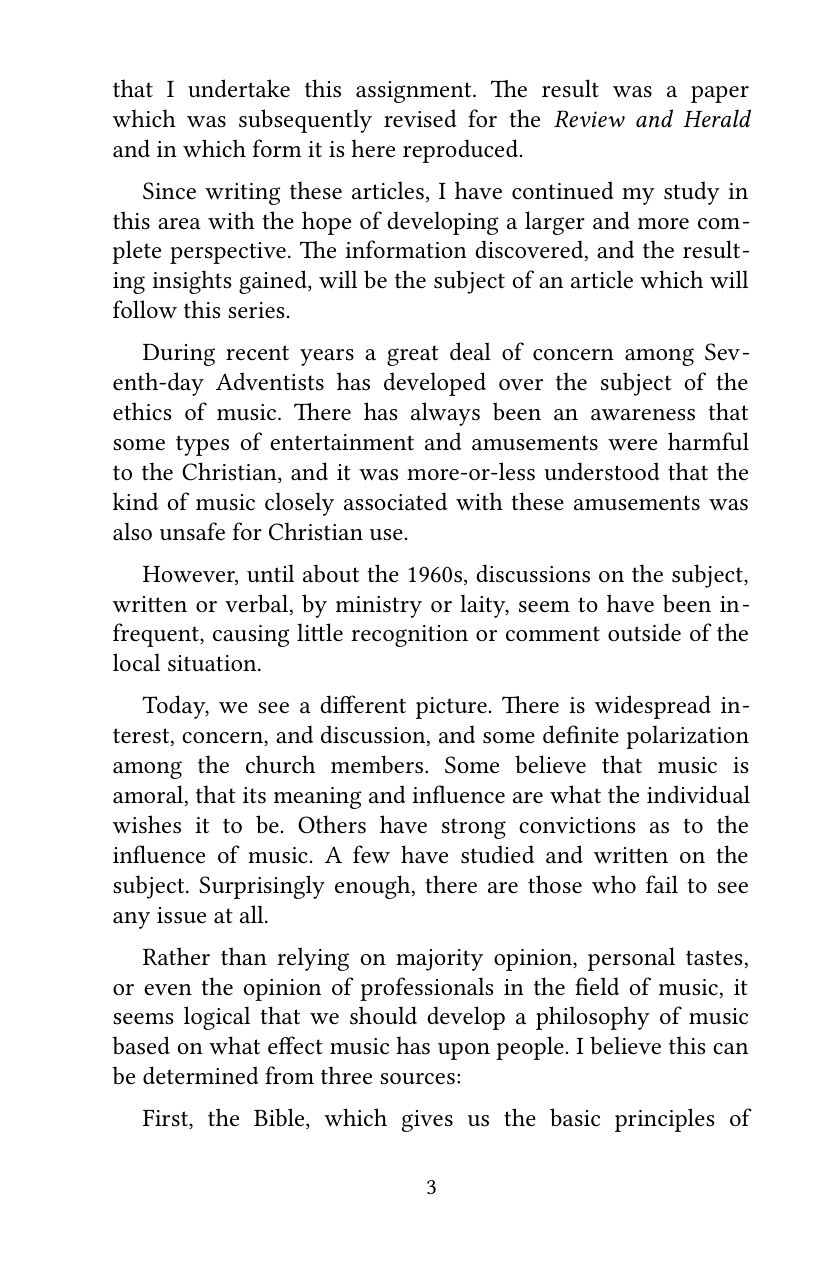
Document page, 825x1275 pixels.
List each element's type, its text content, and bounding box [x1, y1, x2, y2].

text However, until about the 1960s, discussions on the subject, written or verbal, by ministry or laity, seem to have been in­frequent, causing little recognition or comment outside of the local situation. [112, 560, 750, 678]
text that I undertake this assignment. The result was a paper which was subsequently revised for the Review and Herald and in which form it is here reproduced. [112, 75, 750, 163]
text Rather than relying on majority opinion, personal tastes, or even the opinion of professionals in the field of music, it seems logical that we should develop a philosophy of music based on what effect music has upon people. I believe this can be determined from three sources: [112, 943, 750, 1091]
text Since writing these articles, I have continued my study in this area with the hope of developing a larger and more com­plete perspective. The information discovered, and the result­ing insights gained, will be the subject of an article which will follow this series. [112, 177, 750, 325]
text Today, we see a different picture. There is widespread in­terest, concern, and discussion, and some definite polarization among the church members. Some believe that music is amoral, that its meaning and influence are what the individ­ual wishes it to be. Others have strong convictions as to the influence of music. A few have studied and written on the subject. Surprisingly enough, there are those who fail to see any issue at all. [112, 691, 750, 929]
text During recent years a great deal of concern among Sev­enth-day Adventists has developed over the subject of the ethics of music. There has always been an awareness that some types of entertainment and amusements were harmful to the Christian, and it was more-or-less understood that the kind of music closely associated with these amusements was also unsafe for Christian use. [112, 338, 750, 546]
text First, the Bible, which gives us the basic principles of [112, 1104, 750, 1133]
